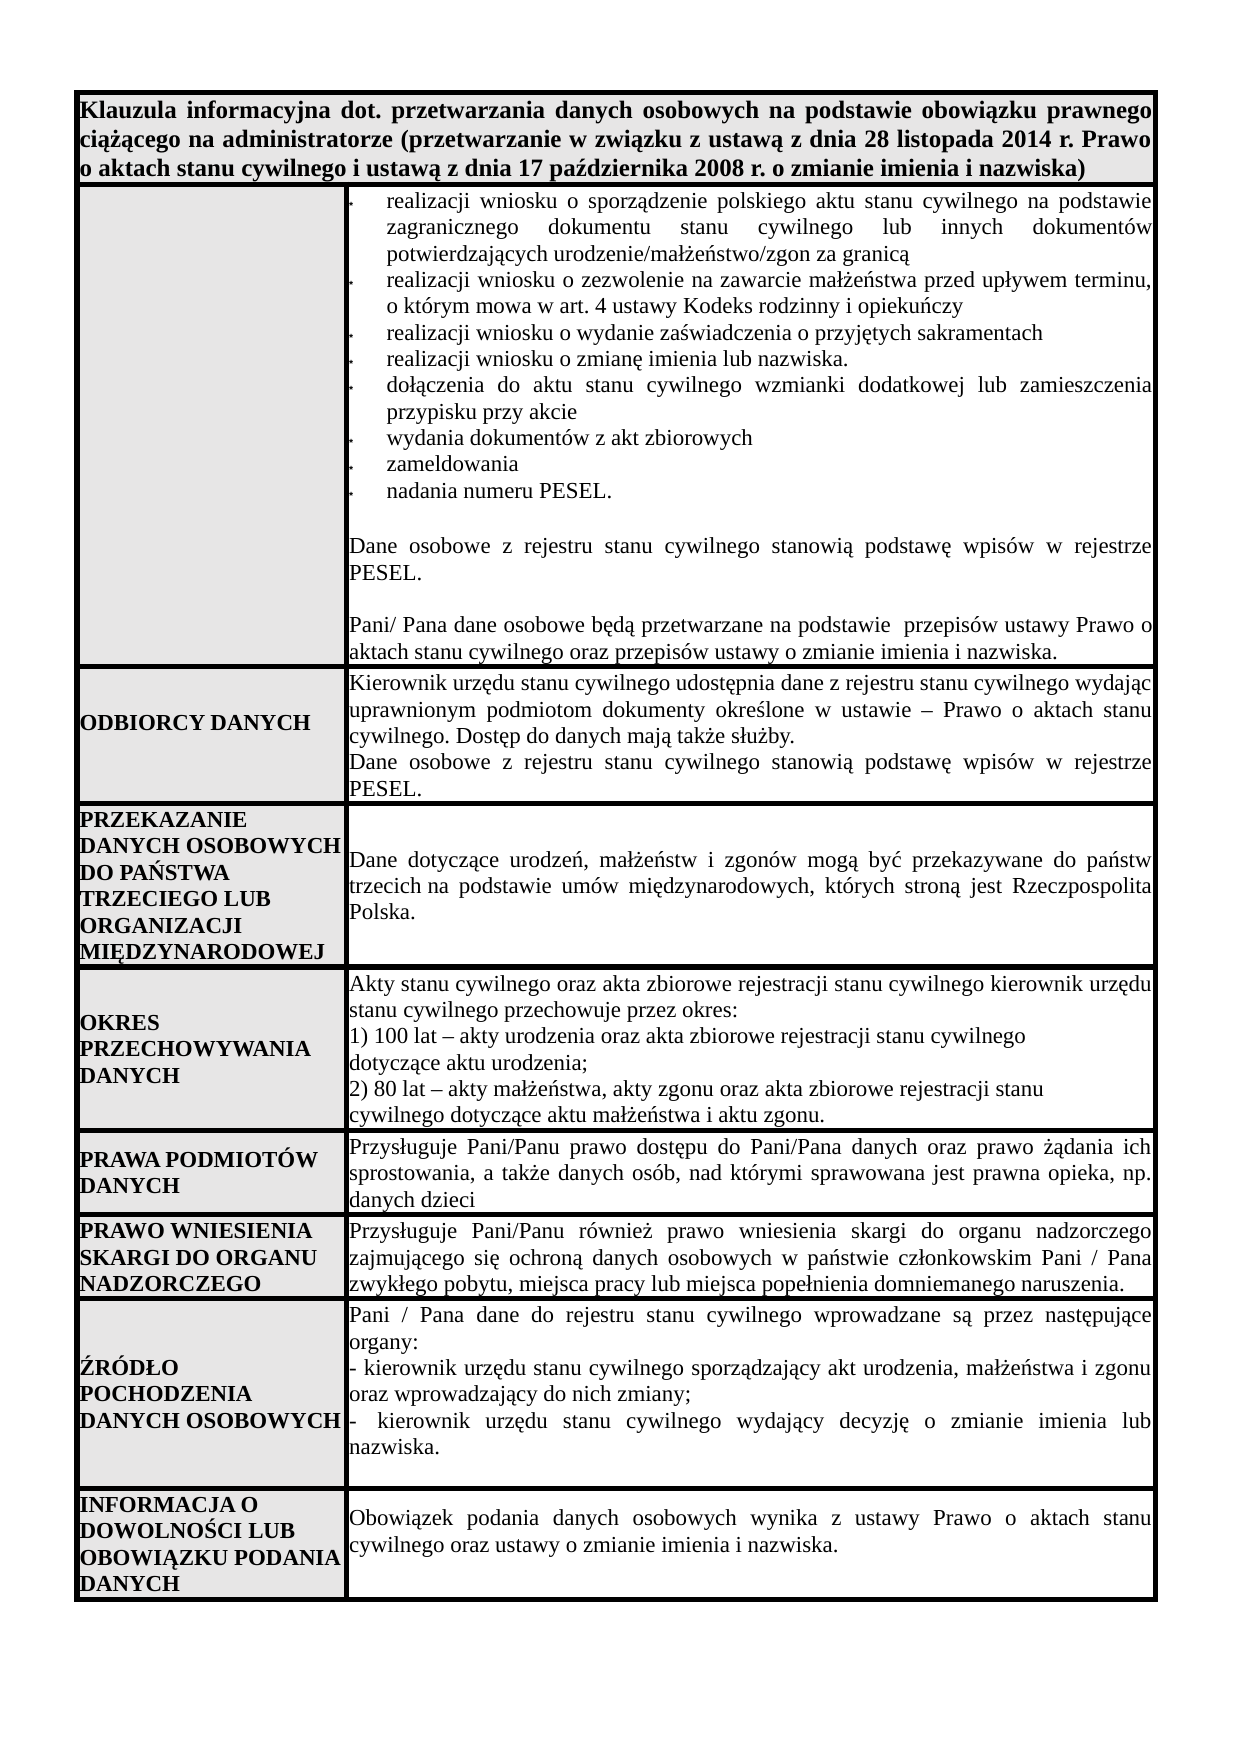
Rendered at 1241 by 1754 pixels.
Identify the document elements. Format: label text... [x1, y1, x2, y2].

table_cell Akty stanu cywilnego oraz akta zbiorowe rejestracji stanu cywilnego kierownik urzędu stanu cywilnego przechowuje przez okres: 1) 100 lat – akty urodzenia oraz akta zbiorowe rejestracji stanu cywilnego dotyczące aktu urodzenia; 2) 80 lat – akty małżeństwa, akty zgonu oraz akta zbiorowe rejestracji stanu cywilnego dotyczące aktu małżeństwa i aktu zgonu. [349, 970, 1153, 1128]
table_cell Przysługuje Pani/Panu również prawo wniesienia skargi do organu nadzorczego zajmującego się ochroną danych osobowych w państwie członkowskim Pani / Pana zwykłego pobytu, miejsca pracy lub miejsca popełnienia domniemanego naruszenia. [349, 1217, 1153, 1296]
table_cell Przysługuje Pani/Panu prawo dostępu do Pani/Pana danych oraz prawo żądania ich sprostowania, a także danych osób, nad którymi sprawowana jest prawna opieka, np. danych dzieci [349, 1133, 1153, 1212]
table_cell OKRES PRZECHOWYWANIA DANYCH [80, 970, 344, 1128]
table_header Klauzula informacyjna dot. przetwarzania danych osobowych na podstawie obowiązku prawnego ciążącego na administratorze (przetwarzanie w związku z ustawą z dnia 28 listopada 2014 r. Prawo o aktach stanu cywilnego i ustawą z dnia 17 października 2008 r. o zmianie imienia i nazwiska) [80, 95, 1153, 182]
table_cell PRAWA PODMIOTÓW DANYCH [80, 1133, 344, 1212]
table_cell ŹRÓDŁO POCHODZENIA DANYCH OSOBOWYCH [80, 1301, 344, 1486]
table_cell Kierownik urzędu stanu cywilnego udostępnia dane z rejestru stanu cywilnego wydając uprawnionym podmiotom dokumenty określone w ustawie – Prawo o aktach stanu cywilnego. Dostęp do danych mają także służby. Dane osobowe z rejestru stanu cywilnego stanowią podstawę wpisów w rejestrze PESEL. [349, 669, 1153, 801]
table_cell Pani / Pana dane mogą być przetwarzane w celu: sporządzenia aktu urodzenia dziecka sporządzenia aktu małżeństwa sporządzenia aktu zgonu przyjęcia oświadczeń o uznaniu ojcostwa i realizacji wniosku o wydanie zaświadczenia potwierdzającego uznanie ojcostwa przyjęcia oświadczenia rozwiedzionego małżonka o powrocie do nazwiska noszonego przed zawarciem małżeństwa przyjęcia oświadczeń o nazwisku pierwszego dziecka małżonków przy sporządzaniu aktu urodzenia przyjęcia oświadczeń małżonków, że dziecko jednego z małżonków będzie nosiło takie samo nazwisko, jakie nosi albo nosiłoby ich wspólne dziecko przyjęcia oświadczeń o zmianie imienia lub imion wydania zaświadczenia o stanie cywilnym wydania odpisu aktu stanu cywilnego wydania zaświadczenia do zawarcia małżeństwa za granicą wydania zaświadczenia o zaginięciu lub zniszczeniu ksiąg stanu cywilnego/wydania zaświadczenia o nieposiadaniu księgi stanu cywilnego sprostowania, uzupełnienia, unieważnienia aktu stanu cywilnego realizacji wniosku o sporządzenie polskiego aktu stanu cywilnego na podstawie zagranicznego dokumentu stanu cywilnego lub innych dokumentów potwierdzających urodzenie/małżeństwo/zgon za granicą realizacji wniosku o zezwolenie na zawarcie małżeństwa przed upływem terminu, o którym mowa w art. 4 ustawy Kodeks rodzinny i opiekuńczy realizacji wniosku o wydanie zaświadczenia o przyjętych sakramentach realizacji wniosku o zmianę imienia lub nazwiska. dołączenia do aktu stanu cywilnego wzmianki dodatkowej lub zamieszczenia przypisku przy akcie wydania dokumentów z akt zbiorowych zameldowania nadania numeru PESEL. Dane osobowe z rejestru stanu cywilnego stanowią podstawę wpisów w rejestrze PESEL. Pani/ Pana dane osobowe będą przetwarzane na podstawie przepisów ustawy Prawo o aktach stanu cywilnego oraz przepisów ustawy o zmianie imienia i nazwiska. [349, 187, 1153, 664]
table_cell PRZEKAZANIE DANYCH OSOBOWYCH DO PAŃSTWA TRZECIEGO LUB ORGANIZACJI MIĘDZYNARODOWEJ [80, 806, 344, 964]
table_cell ODBIORCY DANYCH [80, 669, 344, 801]
table_cell PRAWO WNIESIENIA SKARGI DO ORGANU NADZORCZEGO [80, 1217, 344, 1296]
table_cell Pani / Pana dane do rejestru stanu cywilnego wprowadzane są przez następujące organy: - kierownik urzędu stanu cywilnego sporządzający akt urodzenia, małżeństwa i zgonu oraz wprowadzający do nich zmiany; - kierownik urzędu stanu cywilnego wydający decyzję o zmianie imienia lub nazwiska. [349, 1301, 1153, 1486]
table_cell Obowiązek podania danych osobowych wynika z ustawy Prawo o aktach stanu cywilnego oraz ustawy o zmianie imienia i nazwiska. [349, 1491, 1153, 1597]
table_cell Dane dotyczące urodzeń, małżeństw i zgonów mogą być przekazywane do państw trzecich na podstawie umów międzynarodowych, których stroną jest Rzeczpospolita Polska. [349, 806, 1153, 964]
table_cell INFORMACJA O DOWOLNOŚCI LUB OBOWIĄZKU PODANIA DANYCH [80, 1491, 344, 1597]
table_cell [80, 187, 344, 664]
